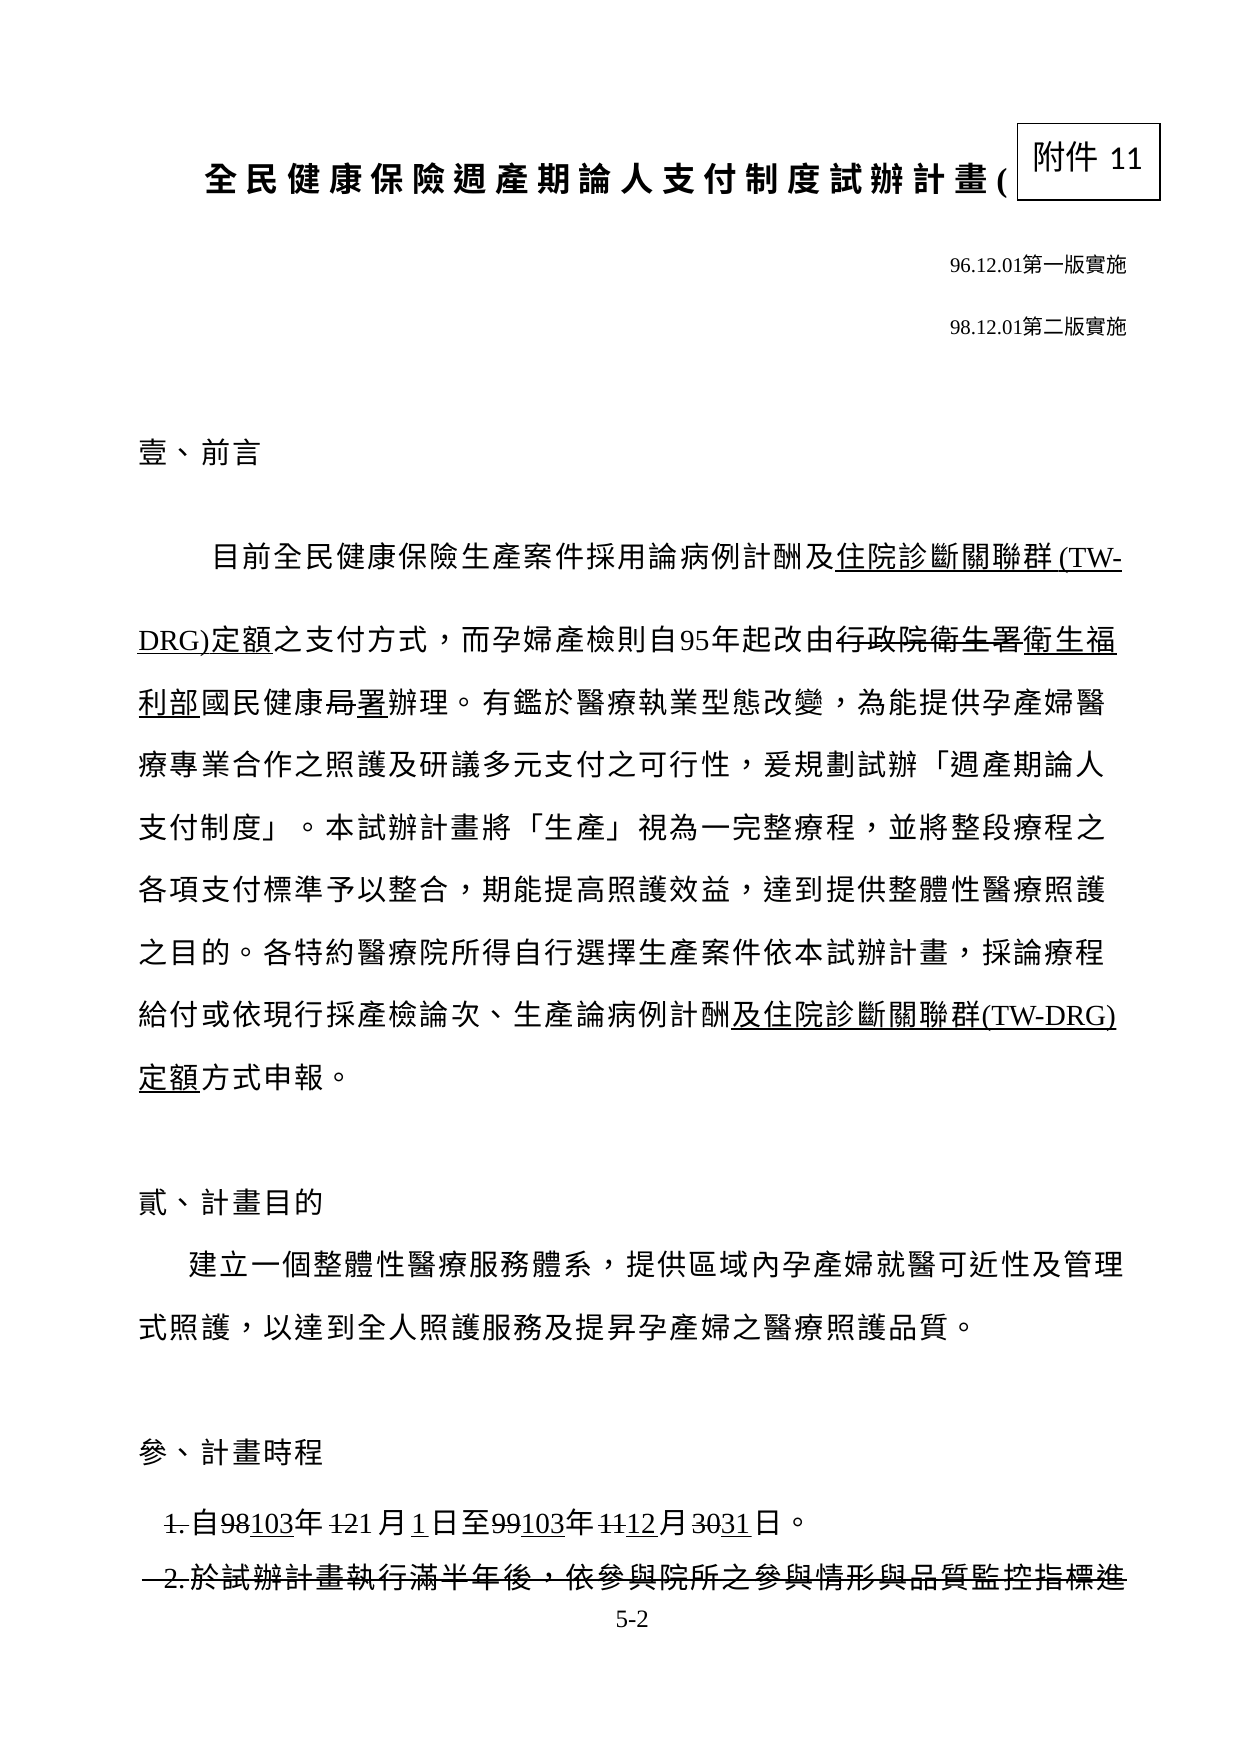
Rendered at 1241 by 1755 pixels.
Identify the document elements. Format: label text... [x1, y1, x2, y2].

text 目前全民健康保險生產案件採用論病例計酬及住院診斷關聯群(TW-DRG)定額之支付方式，而孕婦產檢則自95年起改由行政院衛生署衛生福利部國民健康局署辦理。有鑑於醫療執業型態改變，為能提供孕產婦醫療專業合作之照護及研議多元支付之可行性，爰規劃試辦「週產期論人支付制度」。本試辦計畫將「生產」視為一完整療程，並將整段療程之各項支付標準予以整合，期能提高照護效益，達到提供整體性醫療照護之目的。各特約醫療院所得自行選擇生產案件依本試辦計畫，採論療程給付或依現行採產檢論次、生產論病例計酬及住院診斷關聯群(TW-DRG)定額方式申報。 [137, 471, 1127, 1096]
text 2.於試辦計畫執行滿半年後，依參與院所之參與情形與品質監控指標進 [137, 1534, 1127, 1596]
text 參、計畫時程 [137, 1409, 1127, 1471]
text 貳、計畫目的 [137, 1159, 1127, 1221]
text 全民健康保險週產期論人支付制度試辦計畫(草案) [137, 96, 1127, 221]
text 壹、前言 [137, 409, 1127, 471]
text 1.自98103年121月1日至99103年1112月3031日。 [137, 1471, 1127, 1534]
text 建立一個整體性醫療服務體系，提供區域內孕產婦就醫可近性及管理式照護，以達到全人照護服務及提昇孕產婦之醫療照護品質。 [137, 1221, 1127, 1346]
text 96.12.01第一版實施 [137, 221, 1127, 284]
text 98.12.01第二版實施 [137, 284, 1127, 346]
